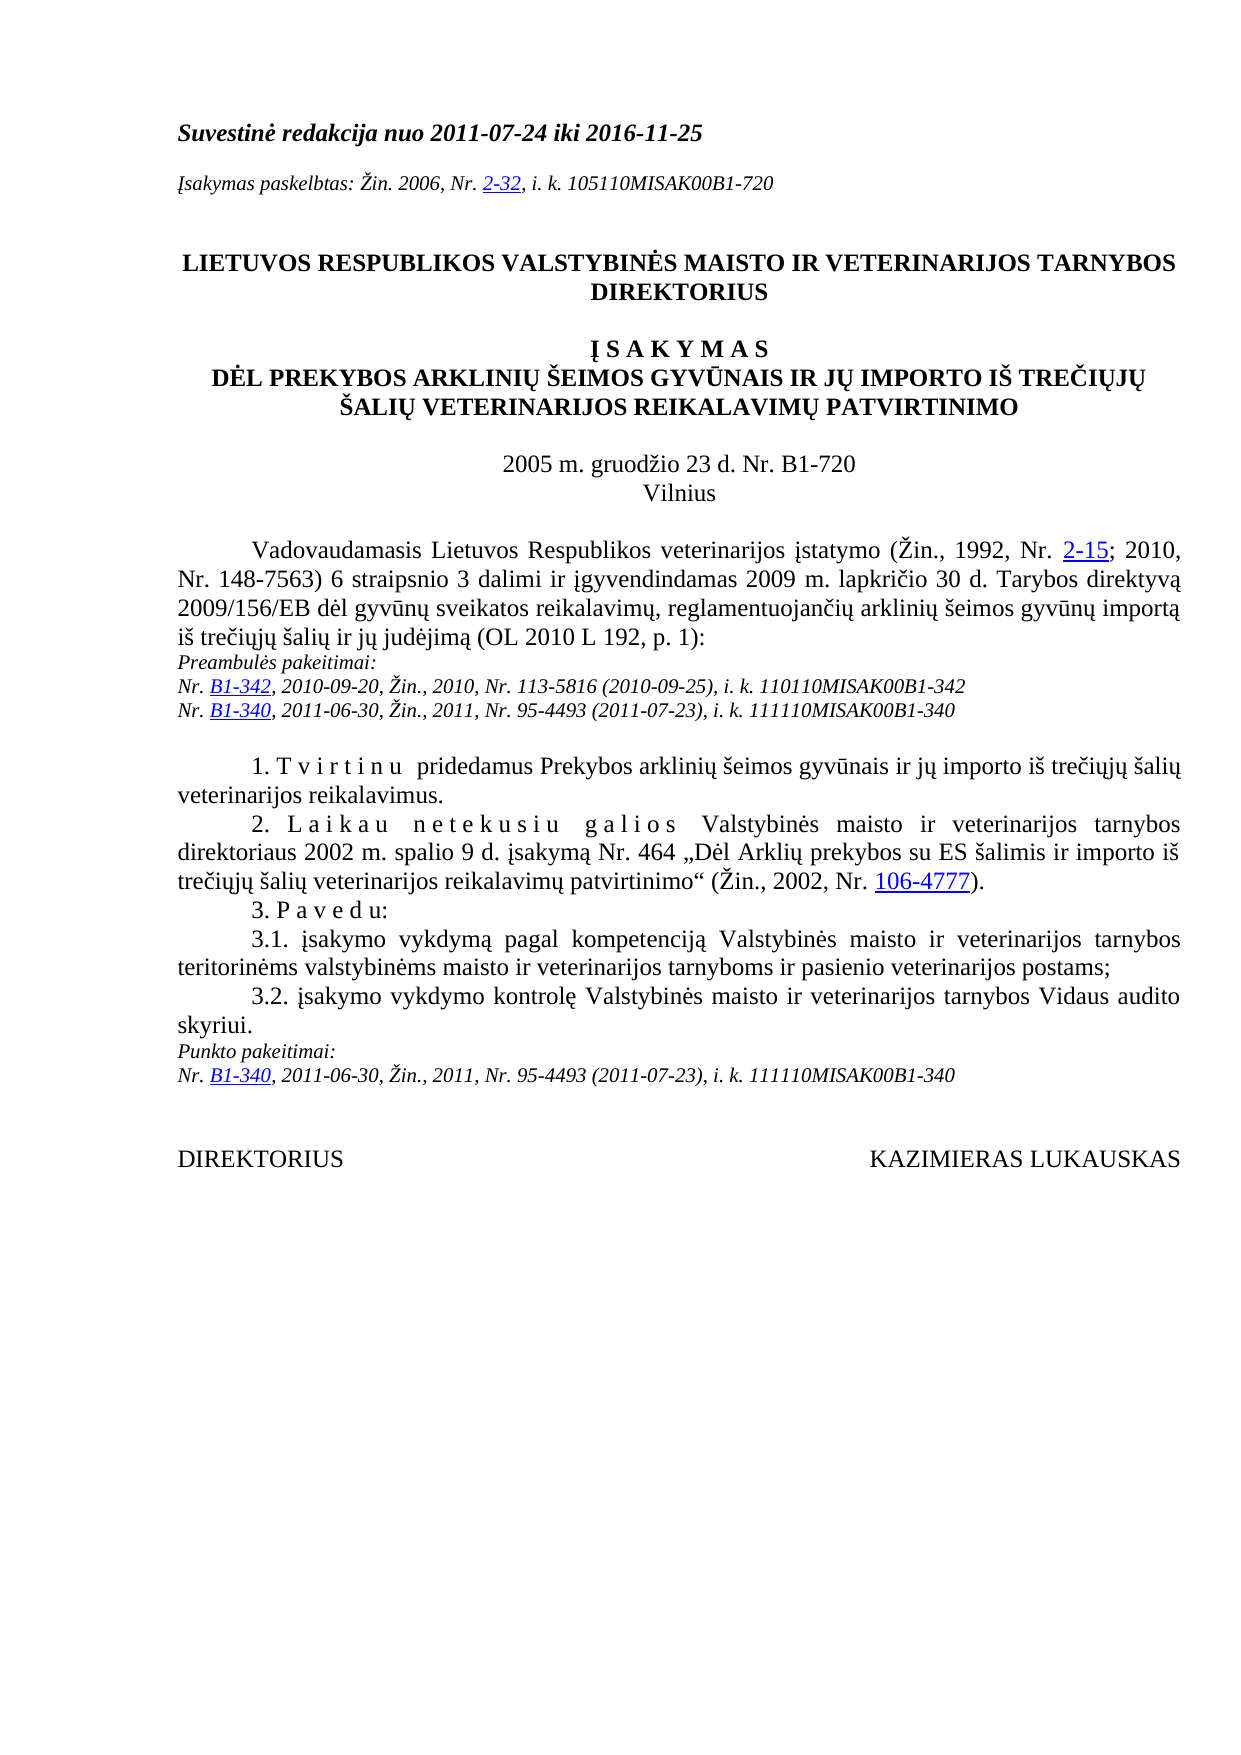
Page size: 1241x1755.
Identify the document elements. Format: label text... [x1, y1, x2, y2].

text Į S A K Y M A S [177, 334, 1181, 363]
text 3.1. įsakymo vykdymą pagal kompetenciją Valstybinės maisto ir veterinarijos tarnybos teritorinėms valstybinėms maisto ir veterinarijos tarnyboms ir pasienio veterinarijos postams; [177, 924, 1181, 981]
text Įsakymas paskelbtas: Žin. 2006, Nr. 2-32, i. k. 105110MISAK00B1-720 [177, 171, 1181, 195]
text Nr. B1-340, 2011-06-30, Žin., 2011, Nr. 95-4493 (2011-07-23), i. k. 111110MISAK00B1-340 [177, 698, 1181, 722]
text Suvestinė redakcija nuo 2011-07-24 iki 2016-11-25 [177, 118, 1181, 147]
text DIREKTORIUS KAZIMIERAS LUKAUSKAS [177, 1144, 1181, 1173]
text 3. Pavedu: [177, 895, 1181, 924]
text Nr. B1-340, 2011-06-30, Žin., 2011, Nr. 95-4493 (2011-07-23), i. k. 111110MISAK00B1-340 [177, 1063, 1181, 1087]
text 2. Laikau netekusiu galios Valstybinės maisto ir veterinarijos tarnybos direktoriaus 2002 m. spalio 9 d. įsakymą Nr. 464 „Dėl Arklių prekybos su ES šalimis ir importo iš trečiųjų šalių veterinarijos reikalavimų patvirtinimo“ (Žin., 2002, Nr. 106-4777). [177, 809, 1181, 895]
text Vilnius [177, 478, 1181, 507]
text LIETUVOS RESPUBLIKOS VALSTYBINĖS MAISTO IR VETERINARIJOS TARNYBOS DIREKTORIUS [177, 248, 1181, 305]
text Preambulės pakeitimai: [177, 650, 1181, 674]
text 1. Tvirtinu pridedamus Prekybos arklinių šeimos gyvūnais ir jų importo iš trečiųjų šalių veterinarijos reikalavimus. [177, 751, 1181, 809]
text DĖL PREKYBOS ARKLINIŲ ŠEIMOS GYVŪNAIS IR JŲ IMPORTO IŠ TREČIŲJŲ ŠALIŲ VETERINARIJOS REIKALAVIMŲ PATVIRTINIMO [177, 363, 1181, 420]
text 2005 m. gruodžio 23 d. Nr. B1-720 [177, 449, 1181, 478]
text Vadovaudamasis Lietuvos Respublikos veterinarijos įstatymo (Žin., 1992, Nr. 2-15; 2010, Nr. 148-7563) 6 straipsnio 3 dalimi ir įgyvendindamas 2009 m. lapkričio 30 d. Tarybos direktyvą 2009/156/EB dėl gyvūnų sveikatos reikalavimų, reglamentuojančių arklinių šeimos gyvūnų importą iš trečiųjų šalių ir jų judėjimą (OL 2010 L 192, p. 1): [177, 535, 1181, 650]
text 3.2. įsakymo vykdymo kontrolę Valstybinės maisto ir veterinarijos tarnybos Vidaus audito skyriui. [177, 981, 1181, 1039]
text Punkto pakeitimai: [177, 1039, 1181, 1063]
text Nr. B1-342, 2010-09-20, Žin., 2010, Nr. 113-5816 (2010-09-25), i. k. 110110MISAK00B1-342 [177, 674, 1181, 698]
